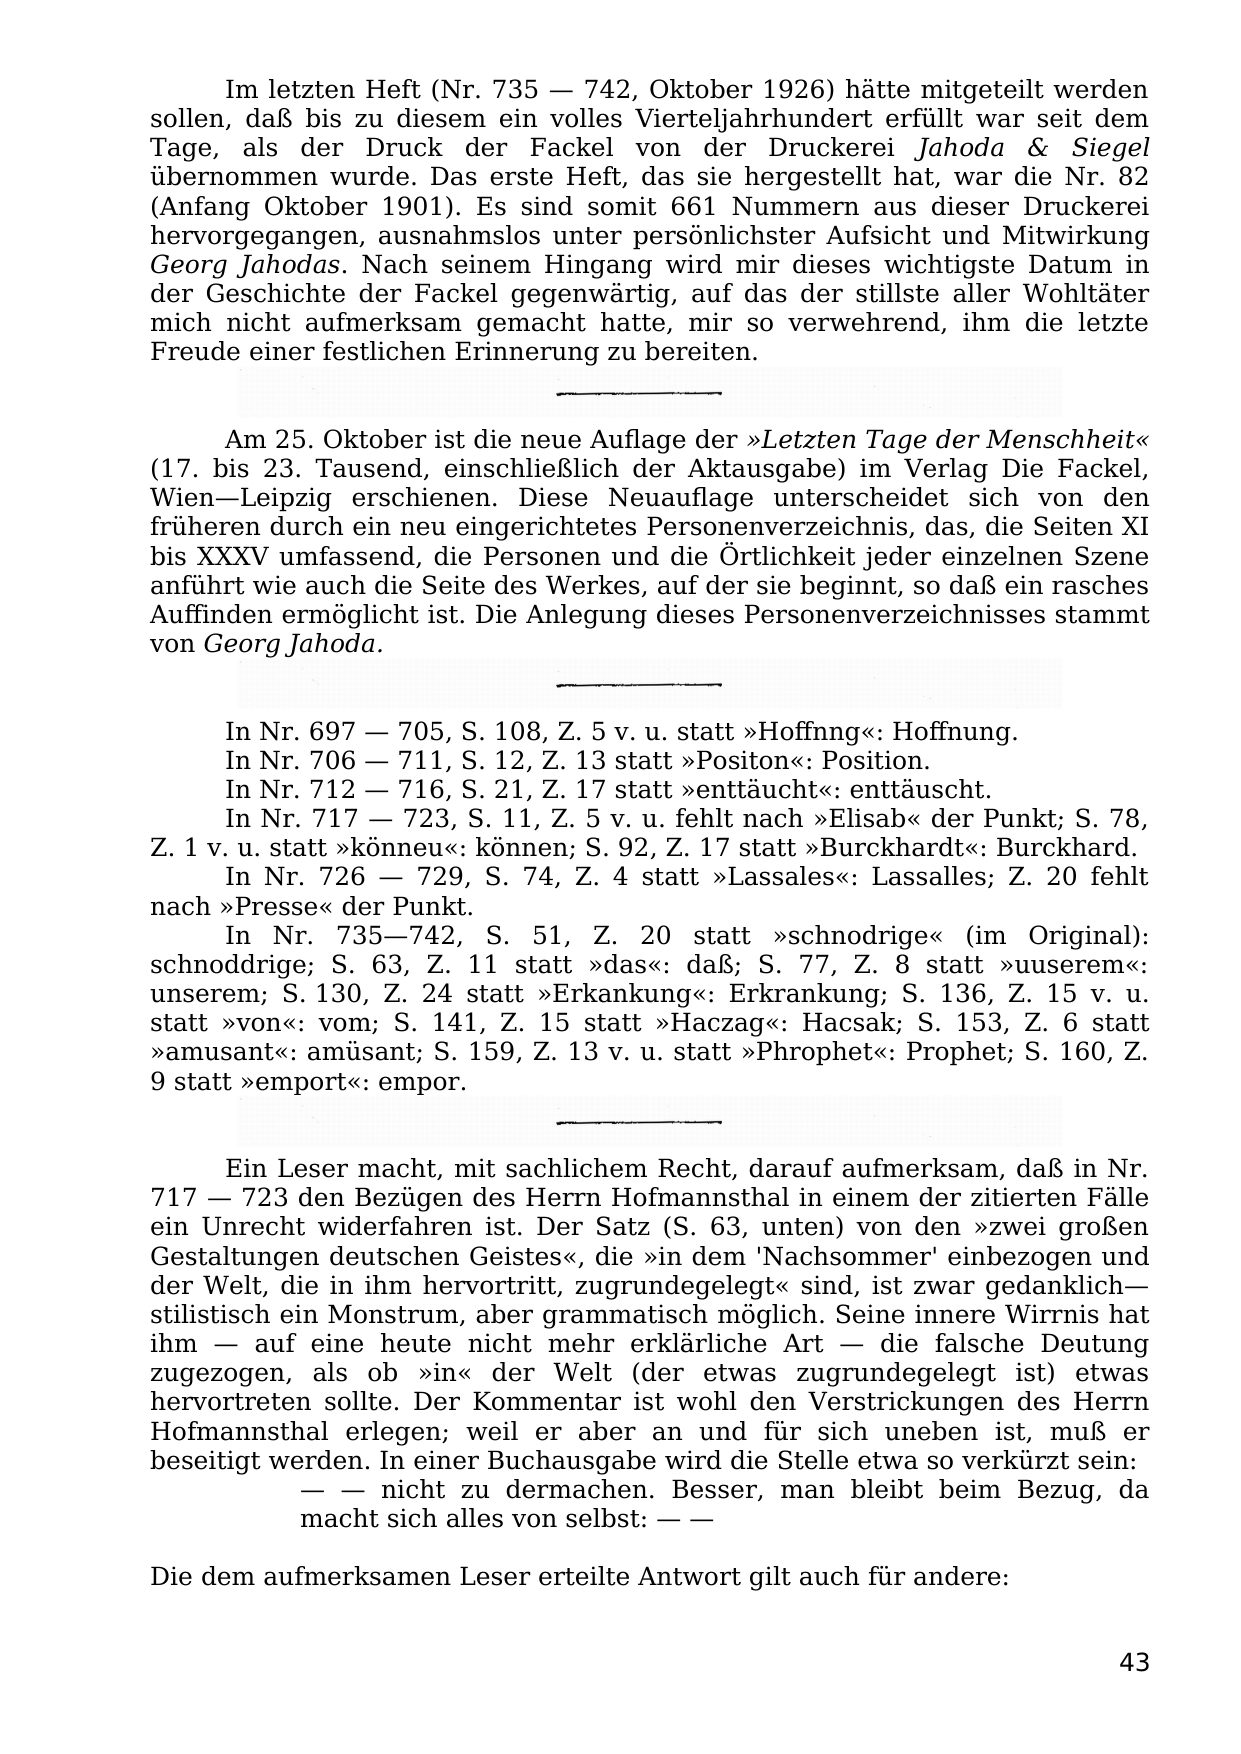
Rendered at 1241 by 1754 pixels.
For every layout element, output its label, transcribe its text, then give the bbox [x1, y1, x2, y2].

picture [237, 366, 1063, 418]
text — — nicht zu dermachen. Besser, man bleibt beim Bezug, da macht sich alles von selbst: — — [300, 1475, 1151, 1533]
picture [237, 658, 1063, 709]
text Die dem aufmerksamen Leser erteilte Antwort gilt auch für andere: [150, 1562, 1151, 1592]
text In Nr. 735—742, S. 51, Z. 20 statt »schnodrige« (im Original): schnoddrige; S. 63, Z. 11 statt »das«: daß; S. 77, Z. 8 statt »uuserem«: unserem; S. 130, Z. 24 statt »Erkankung«: Erkrankung; S. 136, Z. 15 v. u. statt »von«: vom; S. 141, Z. 15 statt »Haczag«: Hacsak; S. 153, Z. 6 statt »amusant«: amüsant; S. 159, Z. 13 v. u. statt »Phrophet«: Prophet; S. 160, Z. 9 statt »emport«: empor. [150, 921, 1151, 1096]
text Am 25. Oktober ist die neue Auflage der »Letzten Tage der Menschheit« (17. bis 23. Tausend, einschließlich der Aktausgabe) im Verlag Die Fackel, Wien—Leipzig erschienen. Diese Neuauflage unterscheidet sich von den früheren durch ein neu eingerichtetes Personenverzeichnis, das, die Seiten XI bis XXXV umfassend, die Personen und die Örtlichkeit jeder einzelnen Szene anführt wie auch die Seite des Werkes, auf der sie beginnt, so daß ein rasches Auffinden ermöglicht ist. Die Anlegung dieses Personenverzeichnisses stammt von Georg Jahoda. [150, 367, 1151, 658]
text Ein Leser macht, mit sachlichem Recht, darauf aufmerksam, daß in Nr. 717 — 723 den Bezügen des Herrn Hofmannsthal in einem der zitierten Fälle ein Unrecht widerfahren ist. Der Satz (S. 63, unten) von den »zwei großen Gestaltungen deutschen Geistes«, die »in dem 'Nachsommer' einbezogen und der Welt, die in ihm hervortritt, zugrundegelegt« sind, ist zwar gedanklich—stilistisch ein Monstrum, aber grammatisch möglich. Seine innere Wirrnis hat ihm — auf eine heute nicht mehr erklärliche Art — die falsche Deutung zugezogen, als ob »in« der Welt (der etwas zugrundegelegt ist) etwas hervortreten sollte. Der Kommentar ist wohl den Verstrickungen des Herrn Hofmannsthal erlegen; weil er aber an und für sich uneben ist, muß er beseitigt werden. In einer Buchausgabe wird die Stelle etwa so verkürzt sein: [150, 1096, 1151, 1475]
text In Nr. 726 — 729, S. 74, Z. 4 statt »Lassales«: Lassalles; Z. 20 fehlt nach »Presse« der Punkt. [150, 862, 1151, 921]
text In Nr. 697 — 705, S. 108, Z. 5 v. u. statt »Hoffnng«: Hoffnung. [150, 658, 1151, 746]
text In Nr. 717 — 723, S. 11, Z. 5 v. u. fehlt nach »Elisab« der Punkt; S. 78, Z. 1 v. u. statt »könneu«: können; S. 92, Z. 17 statt »Burckhardt«: Burckhard. [150, 804, 1151, 862]
text In Nr. 712 — 716, S. 21, Z. 17 statt »enttäucht«: enttäuscht. [150, 775, 1151, 804]
text In Nr. 706 — 711, S. 12, Z. 13 statt »Positon«: Position. [150, 746, 1151, 775]
picture [237, 1095, 1063, 1147]
text Im letzten Heft (Nr. 735 — 742, Oktober 1926) hätte mitgeteilt werden sollen, daß bis zu diesem ein volles Vierteljahrhundert erfüllt war seit dem Tage, als der Druck der Fackel von der Druckerei Jahoda & Siegel übernommen wurde. Das erste Heft, das sie hergestellt hat, war die Nr. 82 (Anfang Oktober 1901). Es sind somit 661 Nummern aus dieser Druckerei hervorgegangen, ausnahmslos unter persönlichster Aufsicht und Mitwirkung Georg Jahodas. Nach seinem Hingang wird mir dieses wichtigste Datum in der Geschichte der Fackel gegenwärtig, auf das der stillste aller Wohltäter mich nicht aufmerksam gemacht hatte, mir so verwehrend, ihm die letzte Freude einer festlichen Erinnerung zu bereiten. [150, 75, 1151, 367]
